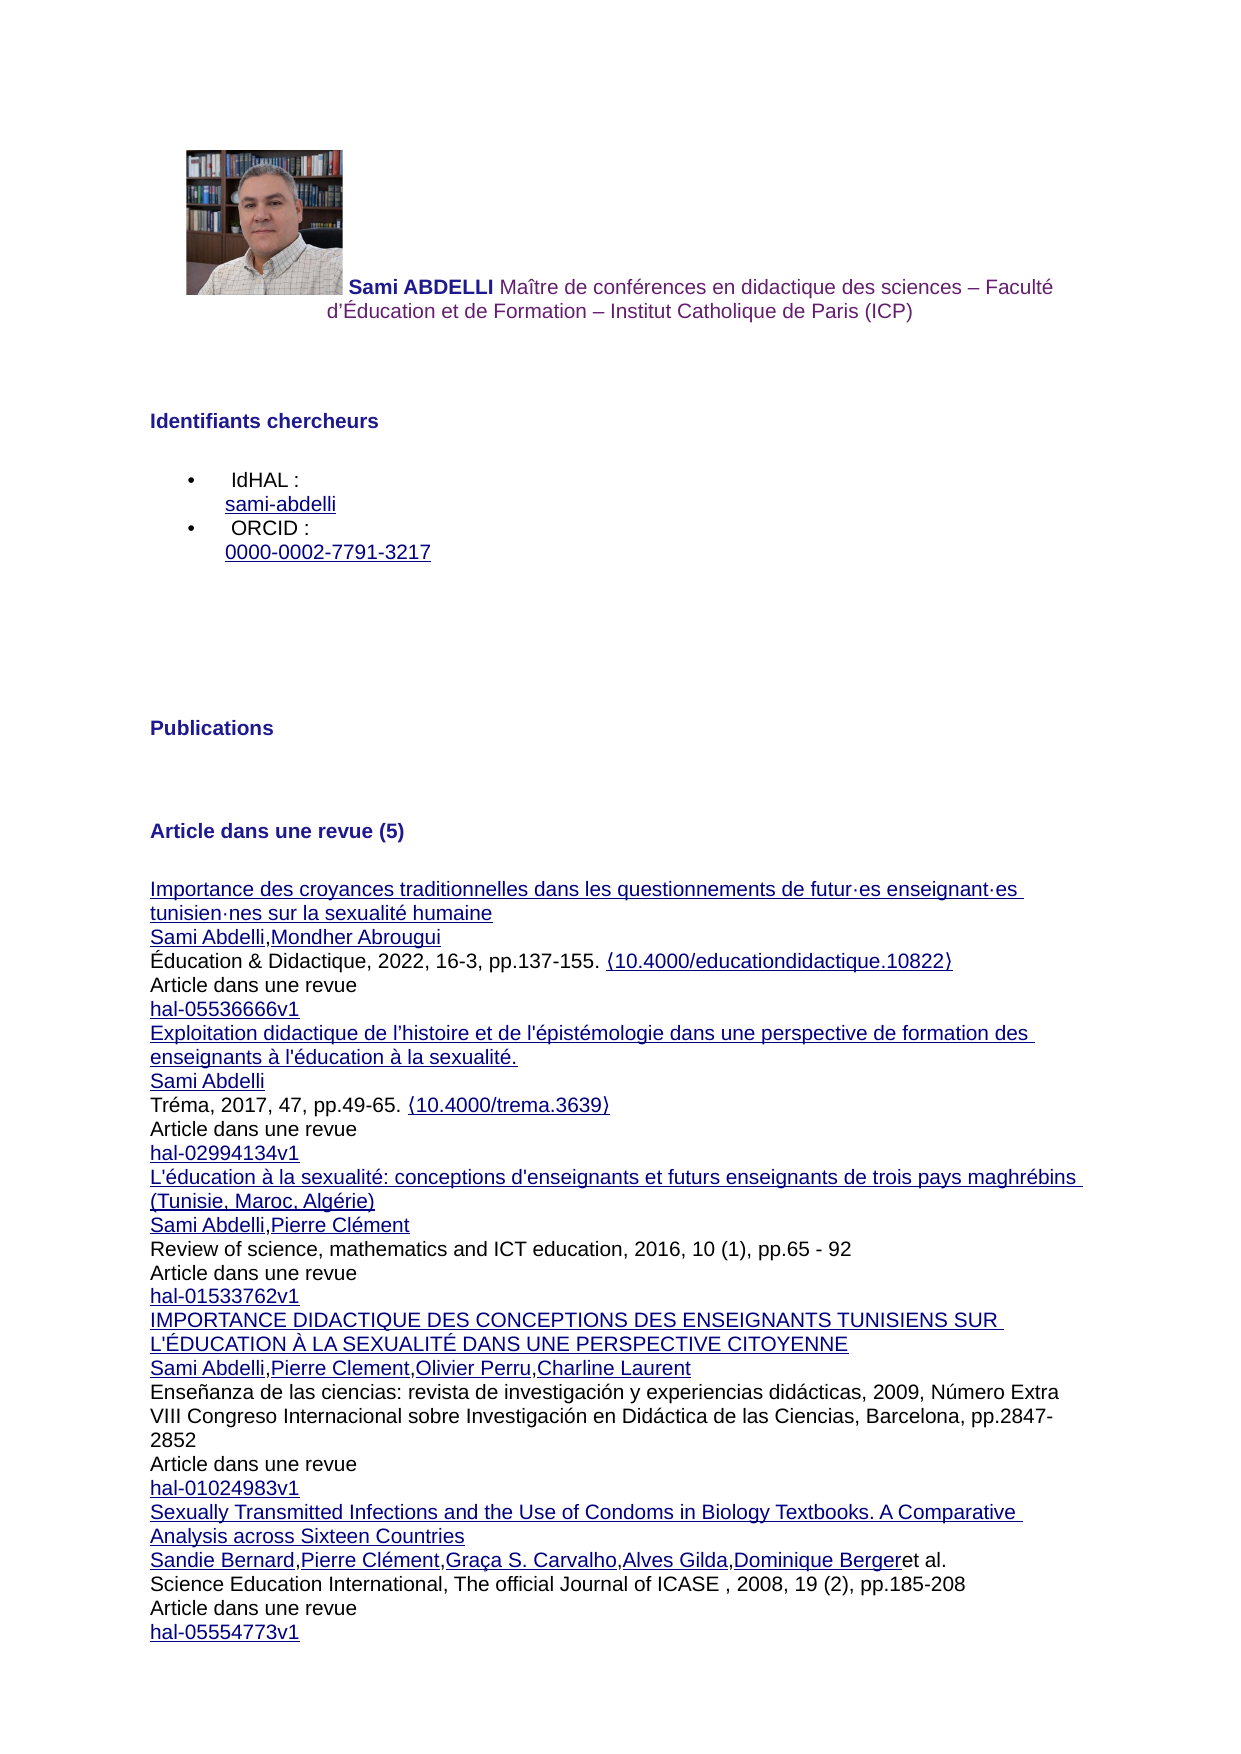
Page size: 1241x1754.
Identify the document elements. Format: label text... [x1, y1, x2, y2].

subtitle Article dans une revue (5) [150, 819, 1090, 843]
list ORCID : [187, 516, 1090, 539]
picture [186, 150, 343, 295]
table_cell L'éducation à la sexualité: conceptions d'enseignants et futurs enseignants de trois pays maghrébins (Tunisie, Maroc, Algérie) Sami Abdelli,Pierre Clément Review of science, mathematics and ICT education, 2016, 10 (1), pp.65 - 92 Article dans une revue hal-01533762v1 [150, 1165, 1090, 1308]
subtitle Sami ABDELLI Maître de conférences en didactique des sciences – Faculté d’Éducation et de Formation – Institut Catholique de Paris (ICP) [150, 150, 1090, 323]
list sami-abdelli [187, 492, 1090, 516]
table_header Importance des croyances traditionnelles dans les questionnements de futur·es enseignant·es tunisien·nes sur la sexualité humaine Sami Abdelli,Mondher Abrougui Éducation & Didactique, 2022, 16-3, pp.137-155. ⟨10.4000/educationdidactique.10822⟩ Article dans une revue hal-05536666v1 [150, 877, 1090, 1021]
table_cell Exploitation didactique de l’histoire et de l'épistémologie dans une perspective de formation des enseignants à l'éducation à la sexualité. Sami Abdelli Tréma, 2017, 47, pp.49-65. ⟨10.4000/trema.3639⟩ Article dans une revue hal-02994134v1 [150, 1021, 1090, 1164]
list IdHAL : [187, 468, 1090, 492]
subtitle Identifiants chercheurs [150, 409, 1090, 433]
table_cell IMPORTANCE DIDACTIQUE DES CONCEPTIONS DES ENSEIGNANTS TUNISIENS SUR L'ÉDUCATION À LA SEXUALITÉ DANS UNE PERSPECTIVE CITOYENNE Sami Abdelli,Pierre Clement,Olivier Perru,Charline Laurent Enseñanza de las ciencias: revista de investigación y experiencias didácticas, 2009, Número Extra VIII Congreso Internacional sobre Investigación en Didáctica de las Ciencias, Barcelona, pp.2847-2852 Article dans une revue hal-01024983v1 [150, 1308, 1090, 1500]
subtitle Publications [150, 716, 1090, 739]
table_cell Sexually Transmitted Infections and the Use of Condoms in Biology Textbooks. A Comparative Analysis across Sixteen Countries Sandie Bernard,Pierre Clément,Graça S. Carvalho,Alves Gilda,Dominique Bergeret al. Science Education International, The official Journal of ICASE , 2008, 19 (2), pp.185-208 Article dans une revue hal-05554773v1 [150, 1500, 1090, 1644]
list 0000-0002-7791-3217 [187, 539, 1090, 563]
